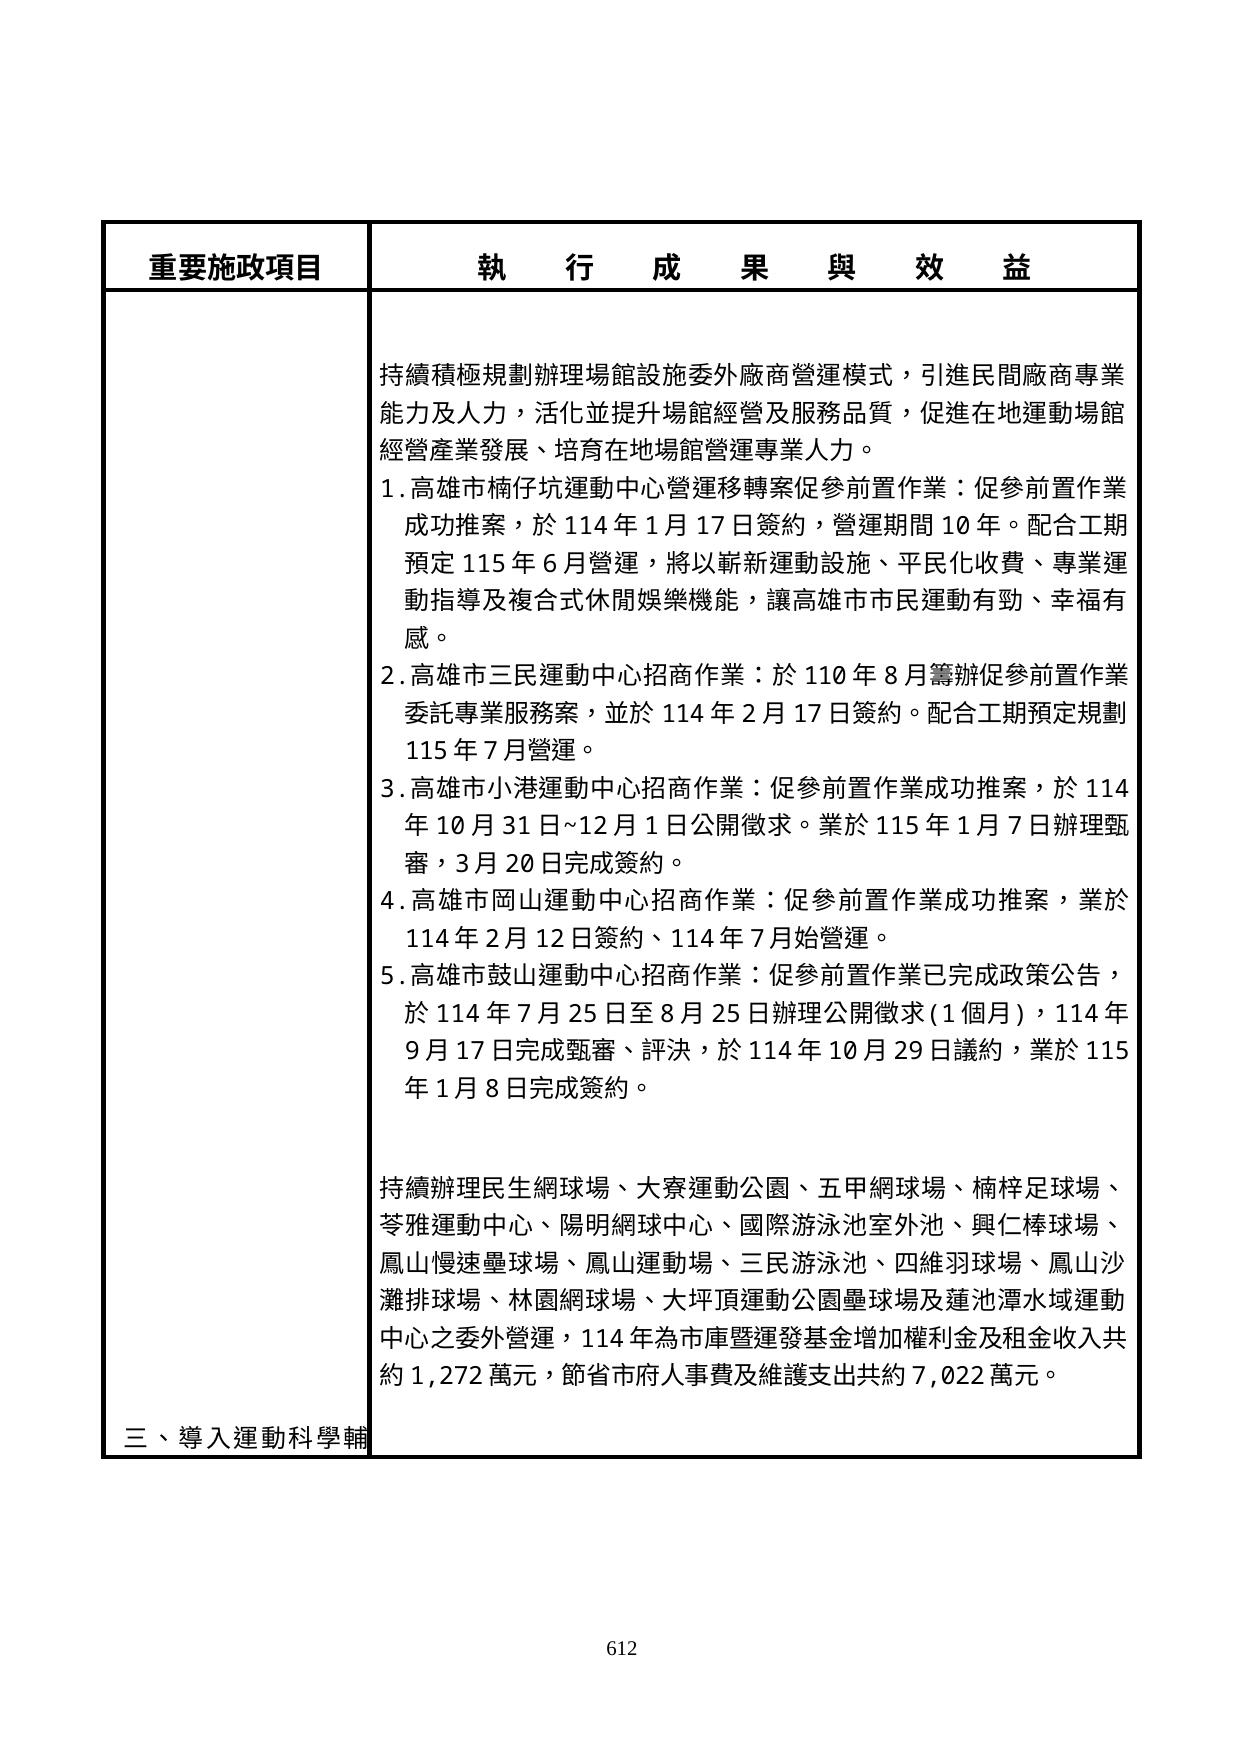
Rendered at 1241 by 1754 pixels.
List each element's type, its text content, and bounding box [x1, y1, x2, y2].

table_cell 三、導入運動科學輔 [106, 292, 367, 1454]
table_header 重要施政項目 [106, 224, 367, 287]
table_header 執 行 成 果 與 效 益 [372, 224, 1137, 287]
table_cell 持續積極規劃辦理場館設施委外廠商營運模式，引進民間廠商專業能力及人力，活化並提升場館經營及服務品質，促進在地運動場館經營產業發展、培育在地場館營運專業人力。 1.高雄市楠仔坑運動中心營運移轉案促參前置作業：促參前置作業成功推案，於114年1月17日簽約，營運期間10年。配合工期預定115年6月營運，將以嶄新運動設施、平民化收費、專業運動指導及複合式休閒娛樂機能，讓高雄市市民運動有勁、幸福有感。 2.高雄市三民運動中心招商作業：於110年8月籌辦促參前置作業委託專業服務案，並於114年2月17日簽約。配合工期預定規劃115年7月營運。 3.高雄市小港運動中心招商作業：促參前置作業成功推案，於114年10月31日~12月1日公開徵求。業於115年1月7日辦理甄審，3月20日完成簽約。 4.高雄市岡山運動中心招商作業：促參前置作業成功推案，業於114年2月12日簽約、114年7月始營運。 5.高雄市鼓山運動中心招商作業：促參前置作業已完成政策公告，於114年7月25日至8月25日辦理公開徵求(1個月)，114年9月17日完成甄審、評決，於114年10月29日議約，業於115年1月8日完成簽約。 持續辦理民生網球場、大寮運動公園、五甲網球場、楠梓足球場、苓雅運動中心、陽明網球中心、國際游泳池室外池、興仁棒球場、鳳山慢速壘球場、鳳山運動場、三民游泳池、四維羽球場、鳳山沙灘排球場、林園網球場、大坪頂運動公園壘球場及蓮池潭水域運動中心之委外營運，114年為市庫暨運發基金增加權利金及租金收入共約1,272萬元，節省市府人事費及維護支出共約7,022萬元。 [372, 292, 1137, 1454]
